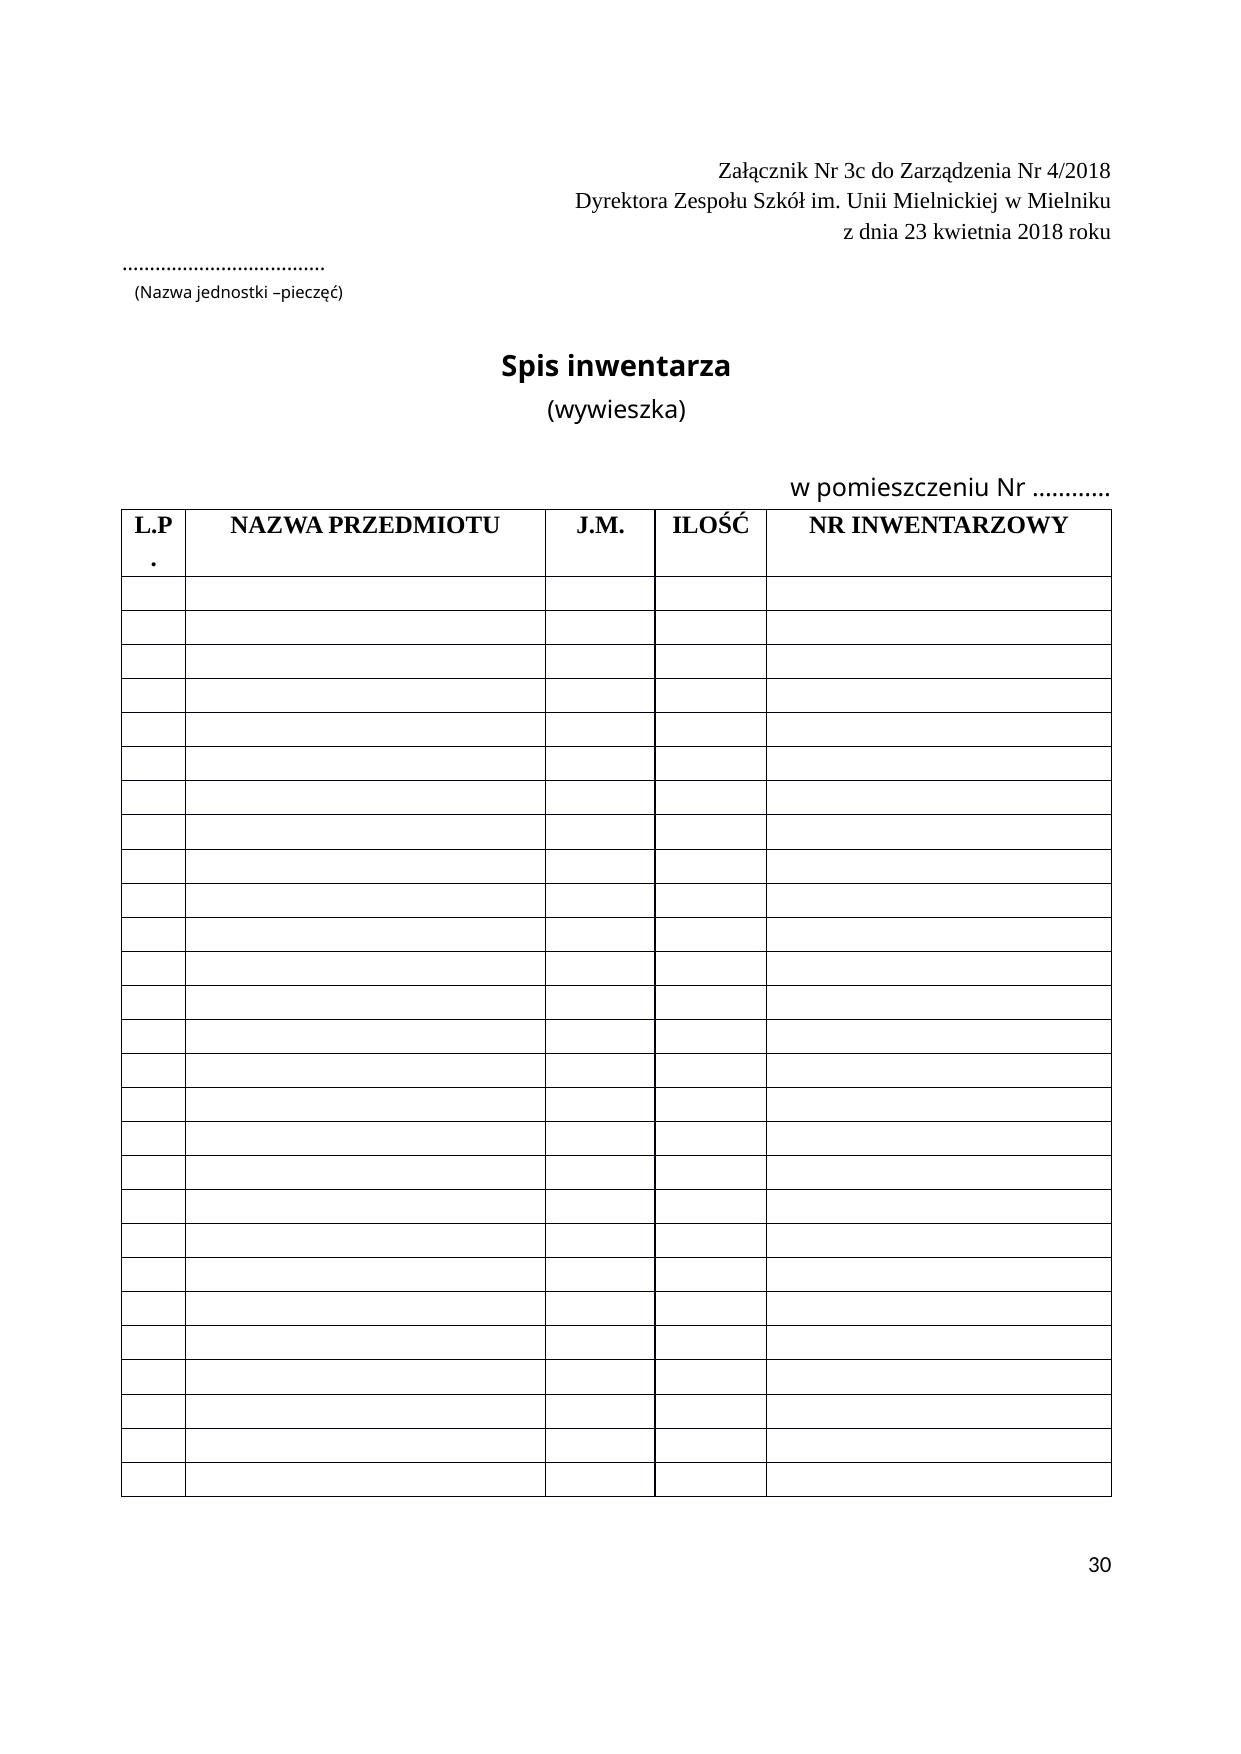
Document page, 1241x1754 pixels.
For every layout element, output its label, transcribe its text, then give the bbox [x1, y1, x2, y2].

table_cell [546, 986, 654, 1019]
table_cell [767, 1224, 1111, 1257]
table_cell [656, 884, 766, 917]
table_header NR INWENTARZOWY [767, 510, 1111, 576]
table_header NAZWA PRZEDMIOTU [186, 510, 545, 576]
table_cell [122, 1429, 185, 1462]
table_cell [546, 1395, 654, 1427]
table_cell [546, 1190, 654, 1223]
table_cell [546, 1054, 654, 1087]
table_cell [656, 1156, 766, 1189]
table_header J.M. [546, 510, 654, 576]
table_cell [186, 1360, 545, 1393]
table_cell [186, 1088, 545, 1121]
table_cell [767, 1429, 1111, 1462]
table_cell [122, 1020, 185, 1053]
table_cell [186, 611, 545, 644]
table_cell [656, 1326, 766, 1359]
table_cell [767, 1020, 1111, 1053]
table_cell [186, 918, 545, 951]
table_cell [767, 679, 1111, 712]
table_cell [122, 611, 185, 644]
table_cell [186, 1054, 545, 1087]
table_cell [656, 952, 766, 985]
table_cell [122, 1360, 185, 1393]
table_cell [656, 1258, 766, 1291]
table_cell [122, 986, 185, 1019]
table_cell [656, 1360, 766, 1393]
table_cell [656, 713, 766, 746]
table_cell [186, 1224, 545, 1257]
table_cell [656, 918, 766, 951]
table_cell [122, 1326, 185, 1359]
table_cell [546, 815, 654, 848]
table_cell [122, 918, 185, 951]
table_cell [186, 1292, 545, 1325]
table_cell [546, 884, 654, 917]
table_cell [546, 713, 654, 746]
table_cell [546, 1258, 654, 1291]
table_cell [186, 645, 545, 678]
table_cell [656, 850, 766, 882]
table_cell [656, 1122, 766, 1155]
text (wywieszka) [122, 391, 1111, 425]
table_cell [767, 611, 1111, 644]
text Dyrektora Zespołu Szkół im. Unii Mielnickiej w Mielniku [122, 187, 1111, 214]
table_cell [186, 1258, 545, 1291]
table_cell [122, 1122, 185, 1155]
table_cell [546, 1292, 654, 1325]
table_cell [767, 1190, 1111, 1223]
table_cell [186, 815, 545, 848]
table_cell [546, 645, 654, 678]
table_cell [767, 1156, 1111, 1189]
table_cell [186, 679, 545, 712]
table_header L.P. [122, 510, 185, 576]
table_cell [767, 1258, 1111, 1291]
table_cell [767, 1326, 1111, 1359]
text (Nazwa jednostki –pieczęć) [122, 281, 1111, 303]
table_cell [546, 1156, 654, 1189]
text ………………………………. [122, 248, 1111, 276]
table_cell [186, 1190, 545, 1223]
table_cell [186, 1395, 545, 1427]
table_cell [656, 1088, 766, 1121]
table_cell [767, 781, 1111, 814]
table_cell [546, 1088, 654, 1121]
table_cell [656, 747, 766, 780]
table_cell [122, 850, 185, 882]
table_cell [186, 1122, 545, 1155]
table_cell [546, 1326, 654, 1359]
table_cell [767, 850, 1111, 882]
table_cell [656, 1190, 766, 1223]
table_cell [122, 577, 185, 610]
table_cell [656, 1463, 766, 1496]
table_cell [767, 918, 1111, 951]
table_cell [546, 918, 654, 951]
table_cell [122, 1258, 185, 1291]
table_cell [546, 1122, 654, 1155]
table_cell [767, 1088, 1111, 1121]
table_cell [122, 1054, 185, 1087]
text Załącznik Nr 3c do Zarządzenia Nr 4/2018 [122, 157, 1111, 184]
table_cell [546, 1020, 654, 1053]
table_cell [767, 986, 1111, 1019]
table_cell [546, 781, 654, 814]
table_cell [546, 850, 654, 882]
table_cell [767, 645, 1111, 678]
table_cell [656, 1395, 766, 1427]
table_cell [767, 1054, 1111, 1087]
table_cell [767, 713, 1111, 746]
table_cell [656, 1020, 766, 1053]
table_cell [656, 645, 766, 678]
table_cell [656, 986, 766, 1019]
table_cell [656, 815, 766, 848]
table_cell [186, 747, 545, 780]
table_cell [122, 1224, 185, 1257]
table_cell [186, 986, 545, 1019]
text Spis inwentarza [122, 346, 1111, 385]
table_cell [656, 679, 766, 712]
table_cell [656, 1429, 766, 1462]
table_cell [122, 645, 185, 678]
table_cell [122, 1463, 185, 1496]
table_cell [767, 1463, 1111, 1496]
table_cell [546, 611, 654, 644]
table_cell [122, 1156, 185, 1189]
table_cell [546, 1429, 654, 1462]
table_cell [546, 1224, 654, 1257]
table_cell [767, 952, 1111, 985]
table_header ILOŚĆ [656, 510, 766, 576]
table_cell [186, 781, 545, 814]
table_cell [122, 679, 185, 712]
table_cell [546, 679, 654, 712]
text w pomieszczeniu Nr ………… [122, 470, 1111, 504]
table_cell [656, 611, 766, 644]
table_cell [767, 1360, 1111, 1393]
table_cell [767, 1395, 1111, 1427]
table_cell [186, 952, 545, 985]
table_cell [767, 1122, 1111, 1155]
table_cell [656, 1292, 766, 1325]
text z dnia 23 kwietnia 2018 roku [122, 218, 1111, 244]
table_cell [656, 1224, 766, 1257]
table_cell [656, 577, 766, 610]
table_cell [122, 713, 185, 746]
table_cell [122, 1088, 185, 1121]
table_cell [122, 815, 185, 848]
table_cell [186, 1326, 545, 1359]
table_cell [767, 747, 1111, 780]
table_cell [122, 1395, 185, 1427]
table_cell [767, 815, 1111, 848]
table_cell [546, 1463, 654, 1496]
table_cell [186, 1156, 545, 1189]
table_cell [546, 577, 654, 610]
table_cell [546, 747, 654, 780]
table_cell [122, 1292, 185, 1325]
table_cell [186, 1463, 545, 1496]
table_cell [656, 781, 766, 814]
table_cell [186, 850, 545, 882]
table_cell [767, 577, 1111, 610]
table_cell [546, 1360, 654, 1393]
table_cell [122, 1190, 185, 1223]
table_cell [186, 1429, 545, 1462]
table_cell [656, 1054, 766, 1087]
table_cell [186, 577, 545, 610]
table_cell [767, 884, 1111, 917]
table_cell [186, 884, 545, 917]
table_cell [186, 1020, 545, 1053]
table_cell [122, 952, 185, 985]
table_cell [546, 952, 654, 985]
table_cell [186, 713, 545, 746]
table_cell [767, 1292, 1111, 1325]
table_cell [122, 747, 185, 780]
table_cell [122, 781, 185, 814]
table_cell [122, 884, 185, 917]
